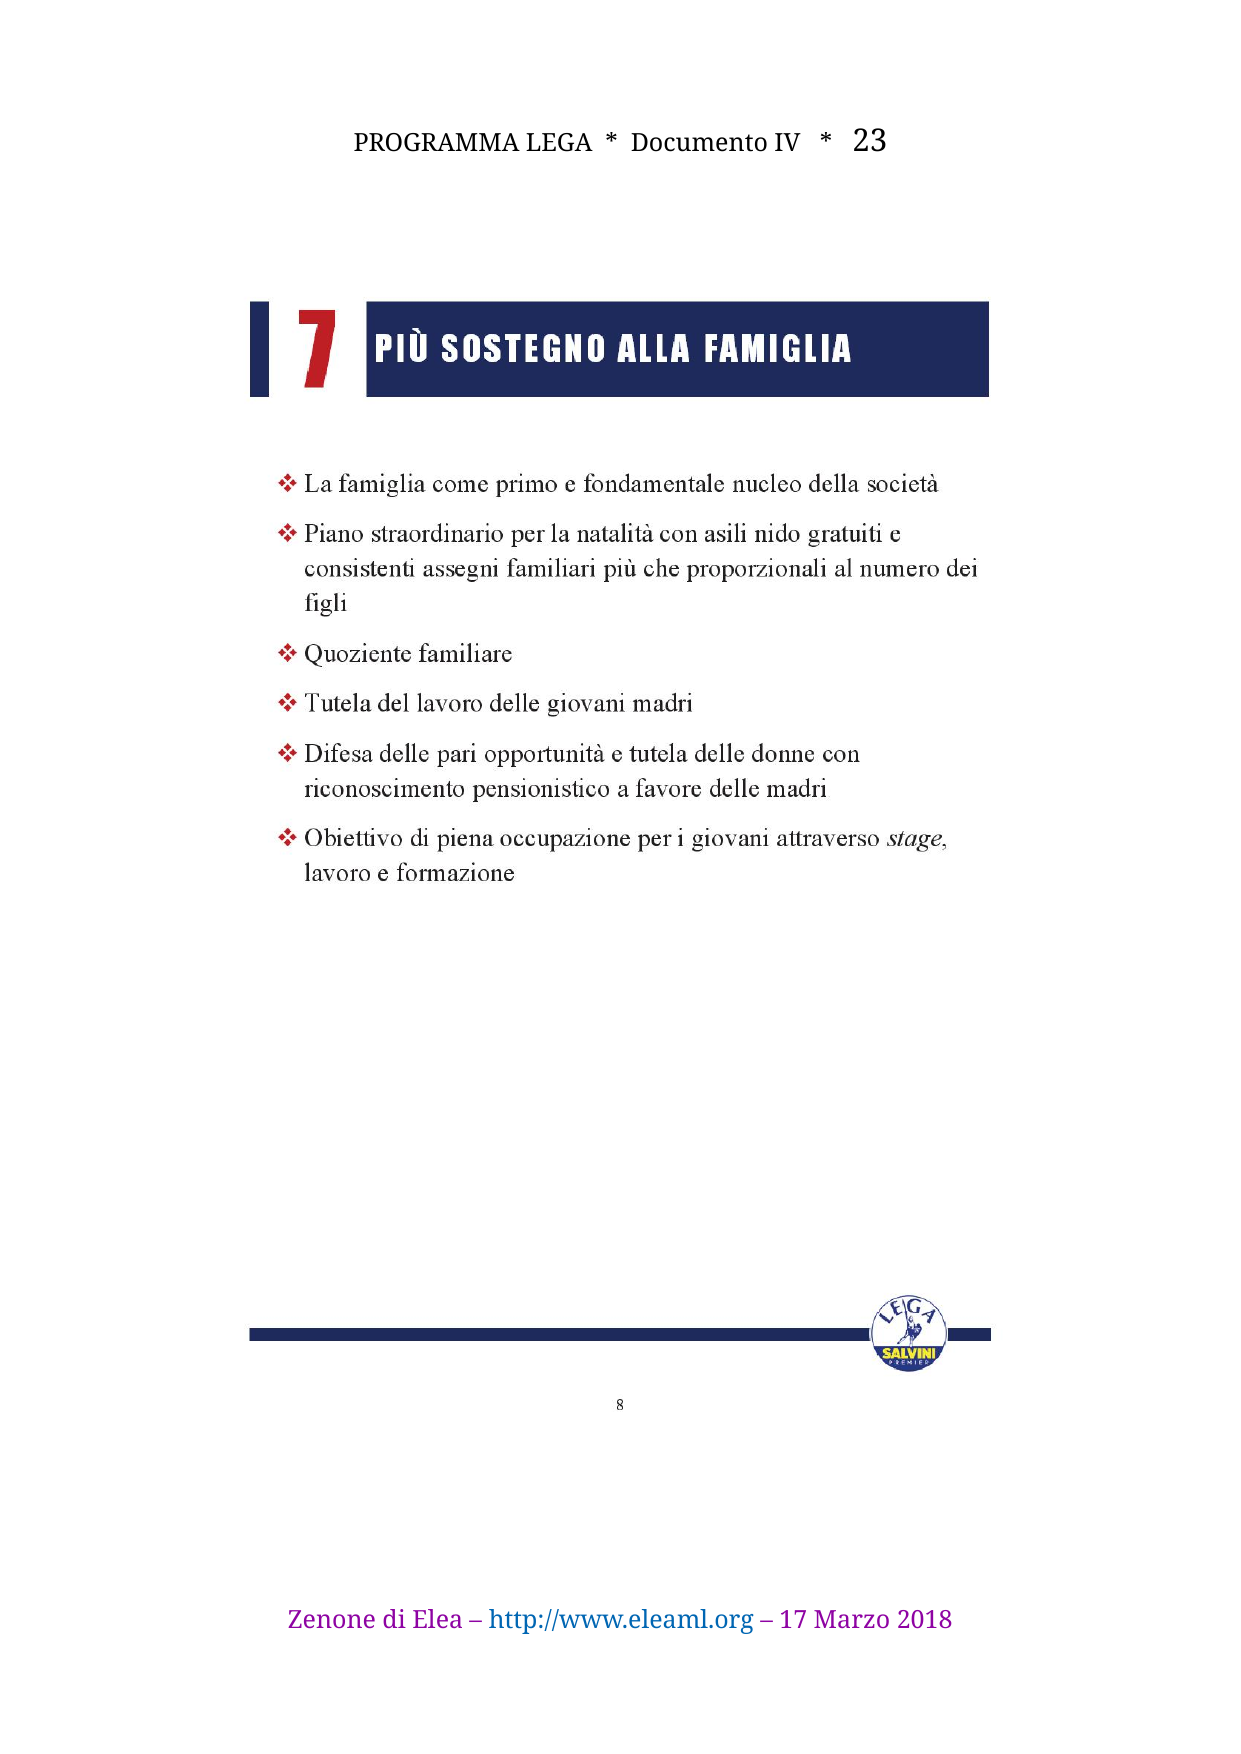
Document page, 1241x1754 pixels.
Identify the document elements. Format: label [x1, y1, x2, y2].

picture [161, 190, 1079, 1490]
